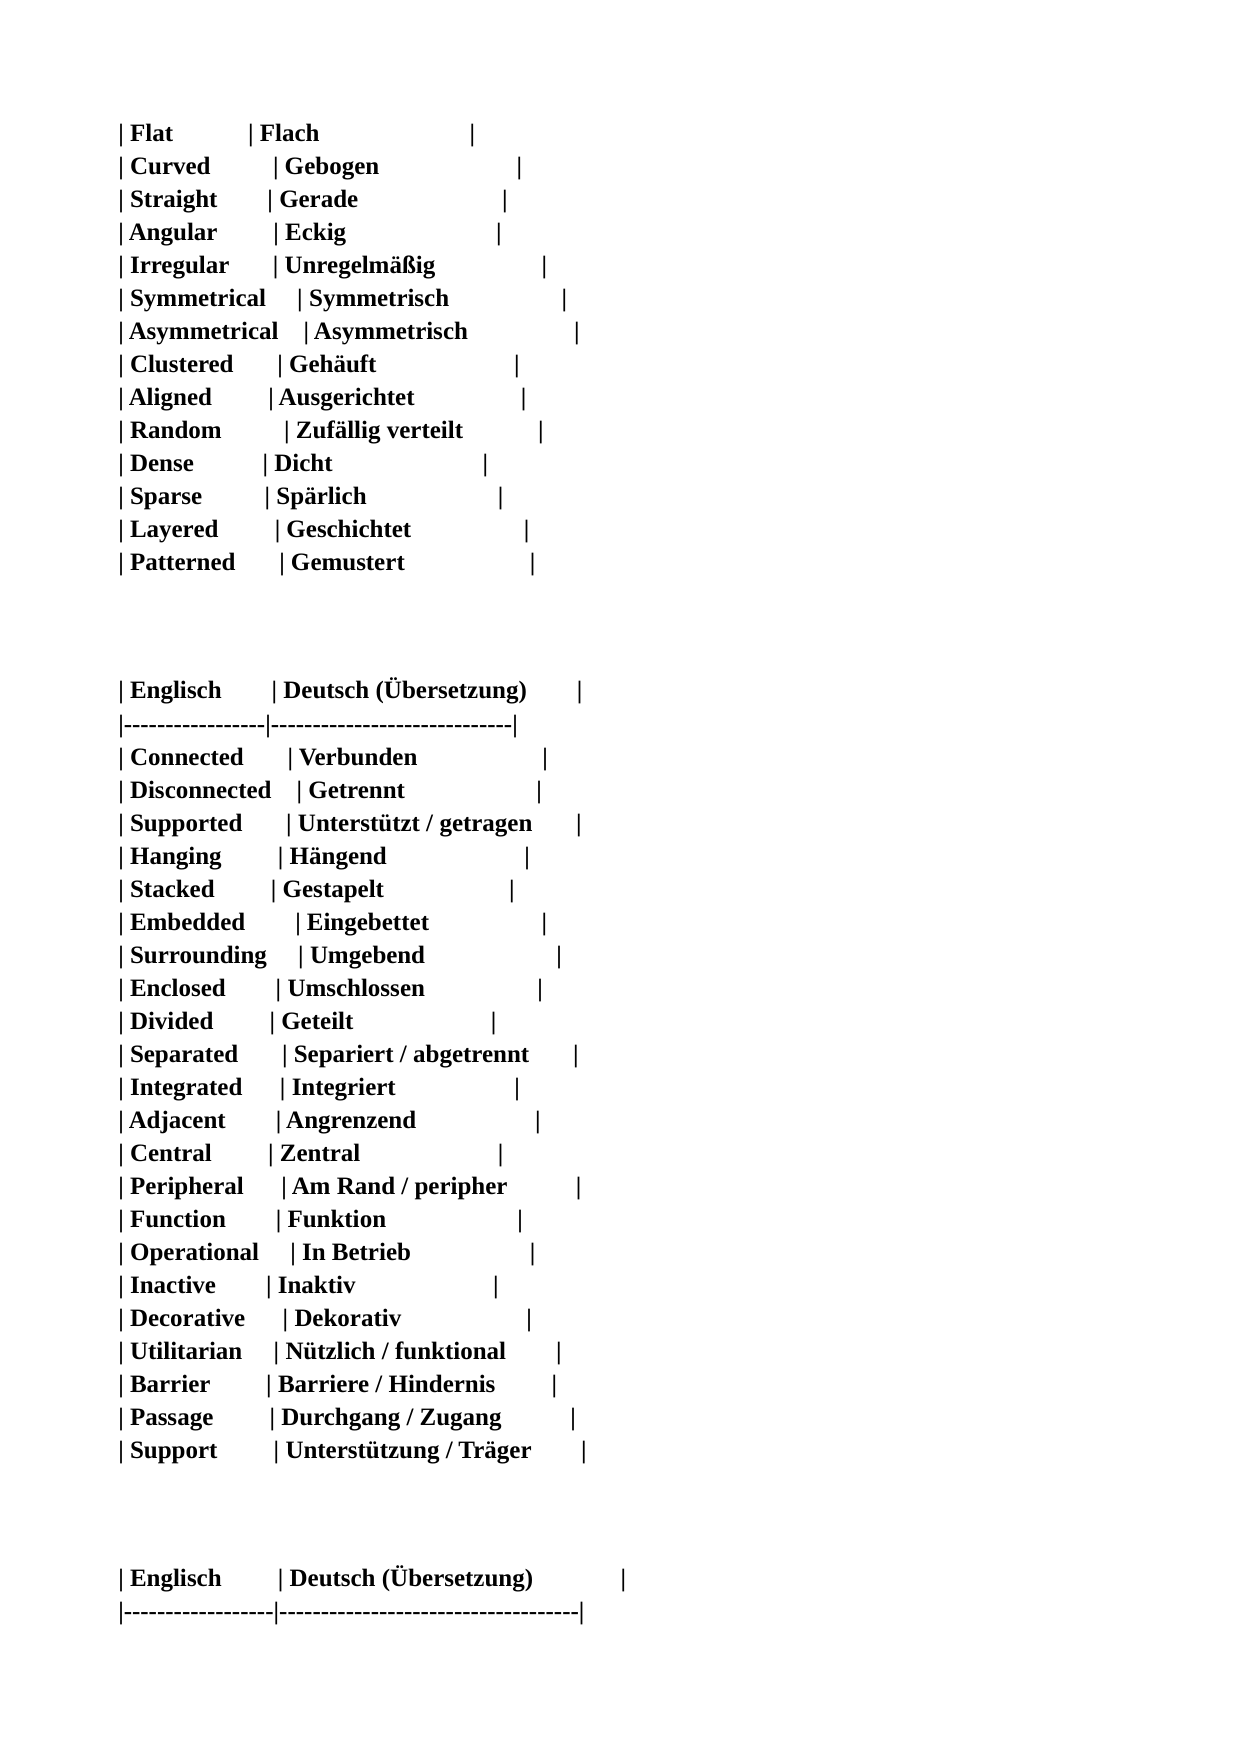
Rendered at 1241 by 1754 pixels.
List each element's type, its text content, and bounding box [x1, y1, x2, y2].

text | Flat | Flach | | Curved | Gebogen | | Straight | Gerade | | Angular | Eckig | | Irregular | Unregelmäßig | | Symmetrical | Symmetrisch | | Asymmetrical | Asymmetrisch | | Clustered | Gehäuft | | Aligned | Ausgerichtet | | Random | Zufällig verteilt | | Dense | Dicht | | Sparse | Spärlich | | Layered | Geschichtet | | Patterned | Gemustert | [118, 118, 1122, 609]
text | Englisch | Deutsch (Übersetzung) | |------------------|------------------------------------| [118, 1563, 1122, 1625]
text | Englisch | Deutsch (Übersetzung) | |-----------------|-----------------------------| | Connected | Verbunden | | Disconnected | Getrennt | | Supported | Unterstützt / getragen | | Hanging | Hängend | | Stacked | Gestapelt | | Embedded | Eingebettet | | Surrounding | Umgebend | | Enclosed | Umschlossen | | Divided | Geteilt | | Separated | Separiert / abgetrennt | | Integrated | Integriert | | Adjacent | Angrenzend | | Central | Zentral | | Peripheral | Am Rand / peripher | | Function | Funktion | | Operational | In Betrieb | | Inactive | Inaktiv | | Decorative | Dekorativ | | Utilitarian | Nützlich / funktional | | Barrier | Barriere / Hindernis | | Passage | Durchgang / Zugang | | Support | Unterstützung / Träger | [118, 676, 1122, 1497]
